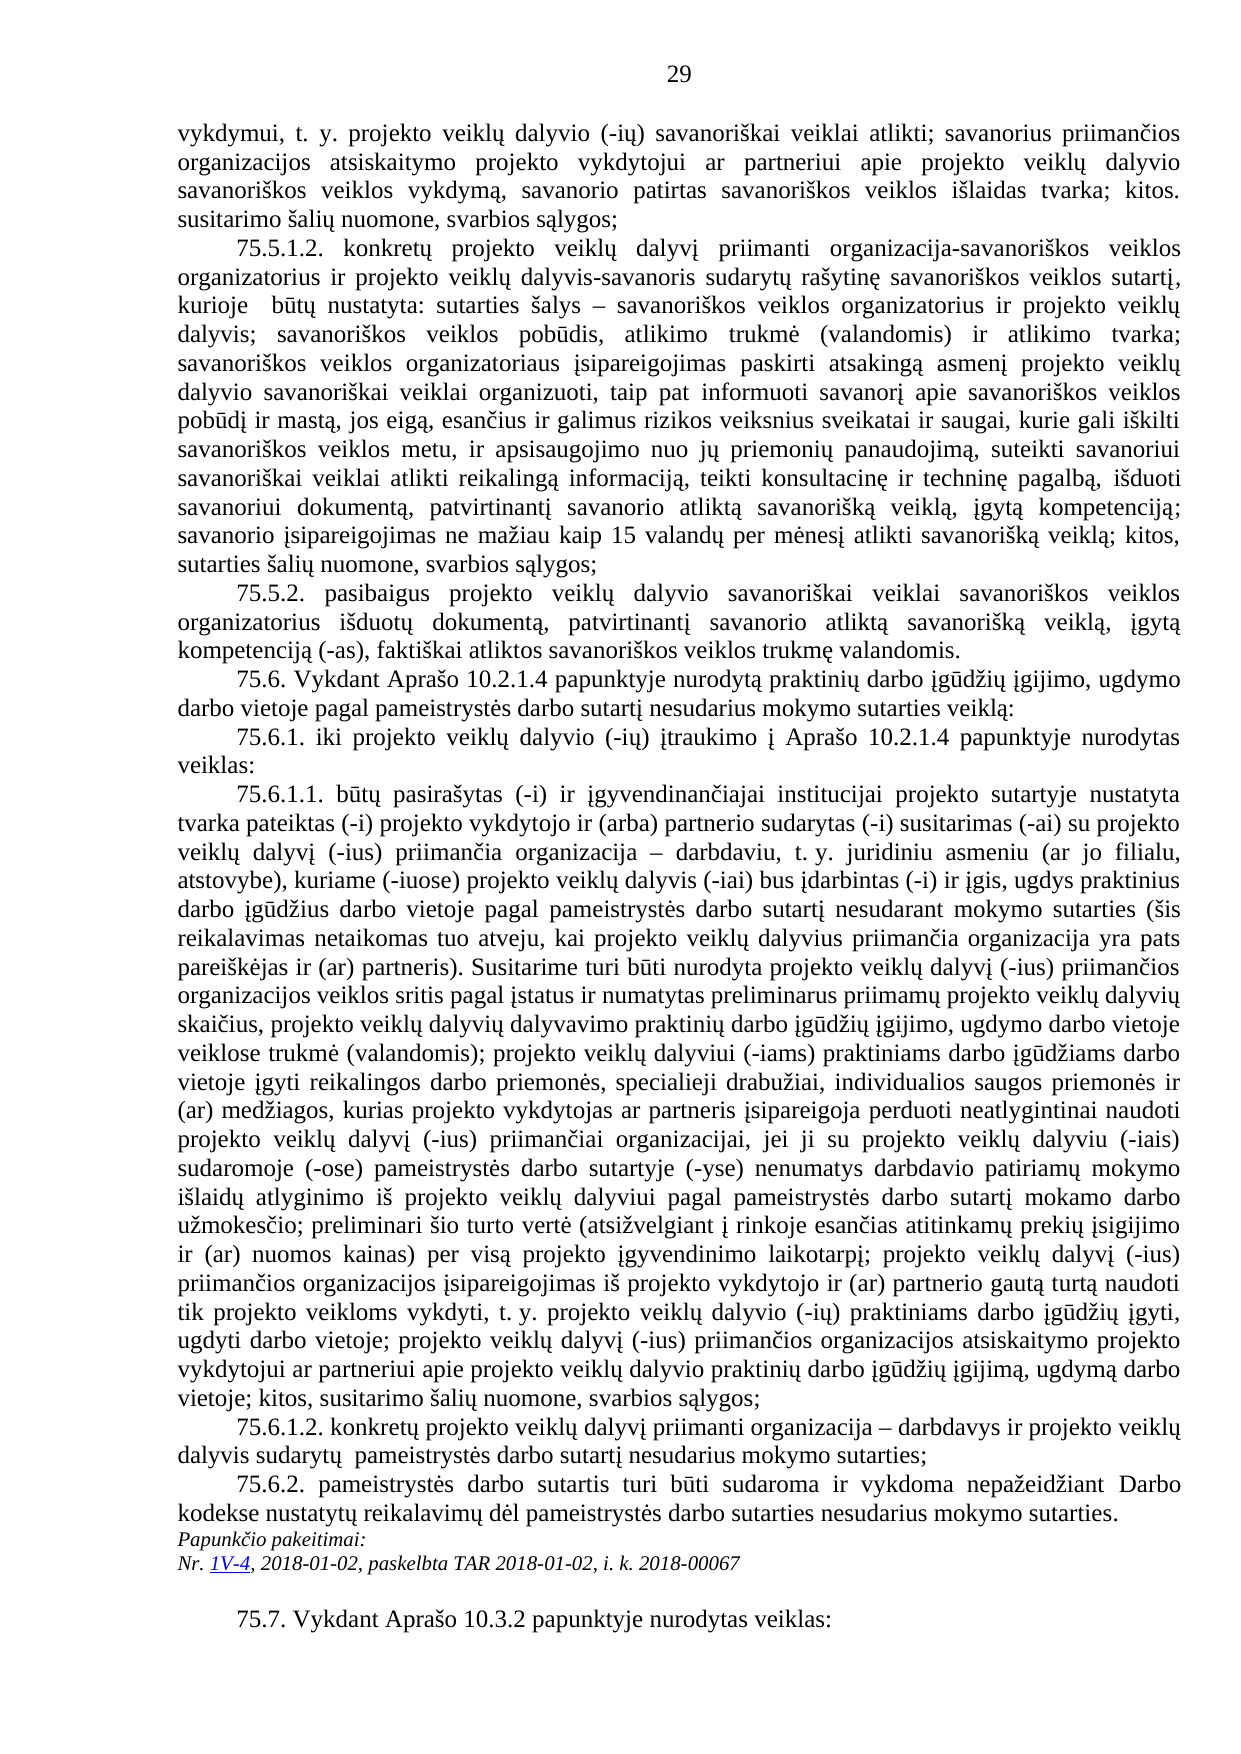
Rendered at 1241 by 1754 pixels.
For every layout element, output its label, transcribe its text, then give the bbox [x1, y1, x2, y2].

text 75.6. Vykdant Aprašo 10.2.1.4 papunktyje nurodytą praktinių darbo įgūdžių įgijimo, ugdymo darbo vietoje pagal pameistrystės darbo sutartį nesudarius mokymo sutarties veiklą: [177, 664, 1181, 722]
text 75.5.1.2. konkretų projekto veiklų dalyvį priimanti organizacija-savanoriškos veiklos organizatorius ir projekto veiklų dalyvis-savanoris sudarytų rašytinę savanoriškos veiklos sutartį, kurioje būtų nustatyta: sutarties šalys – savanoriškos veiklos organizatorius ir projekto veiklų dalyvis; savanoriškos veiklos pobūdis, atlikimo trukmė (valandomis) ir atlikimo tvarka; savanoriškos veiklos organizatoriaus įsipareigojimas paskirti atsakingą asmenį projekto veiklų dalyvio savanoriškai veiklai organizuoti, taip pat informuoti savanorį apie savanoriškos veiklos pobūdį ir mastą, jos eigą, esančius ir galimus rizikos veiksnius sveikatai ir saugai, kurie gali iškilti savanoriškos veiklos metu, ir apsisaugojimo nuo jų priemonių panaudojimą, suteikti savanoriui savanoriškai veiklai atlikti reikalingą informaciją, teikti konsultacinę ir techninę pagalbą, išduoti savanoriui dokumentą, patvirtinantį savanorio atliktą savanorišką veiklą, įgytą kompetenciją; savanorio įsipareigojimas ne mažiau kaip 15 valandų per mėnesį atlikti savanorišką veiklą; kitos, sutarties šalių nuomone, svarbios sąlygos; [177, 233, 1181, 578]
text vykdymui, t. y. projekto veiklų dalyvio (-ių) savanoriškai veiklai atlikti; savanorius priimančios organizacijos atsiskaitymo projekto vykdytojui ar partneriui apie projekto veiklų dalyvio savanoriškos veiklos vykdymą, savanorio patirtas savanoriškos veiklos išlaidas tvarka; kitos. susitarimo šalių nuomone, svarbios sąlygos; [177, 118, 1181, 233]
text Papunkčio pakeitimai: [177, 1527, 1181, 1551]
text 75.6.2. pameistrystės darbo sutartis turi būti sudaroma ir vykdoma nepažeidžiant Darbo kodekse nustatytų reikalavimų dėl pameistrystės darbo sutarties nesudarius mokymo sutarties. [177, 1469, 1181, 1527]
text 75.7. Vykdant Aprašo 10.3.2 papunktyje nurodytas veiklas: [177, 1604, 1181, 1632]
text Nr. 1V-4, 2018-01-02, paskelbta TAR 2018-01-02, i. k. 2018-00067 [177, 1551, 1181, 1575]
text 75.6.1.1. būtų pasirašytas (-i) ir įgyvendinančiajai institucijai projekto sutartyje nustatyta tvarka pateiktas (-i) projekto vykdytojo ir (arba) partnerio sudarytas (-i) susitarimas (-ai) su projekto veiklų dalyvį (-ius) priimančia organizacija – darbdaviu, t. y. juridiniu asmeniu (ar jo filialu, atstovybe), kuriame (-iuose) projekto veiklų dalyvis (-iai) bus įdarbintas (-i) ir įgis, ugdys praktinius darbo įgūdžius darbo vietoje pagal pameistrystės darbo sutartį nesudarant mokymo sutarties (šis reikalavimas netaikomas tuo atveju, kai projekto veiklų dalyvius priimančia organizacija yra pats pareiškėjas ir (ar) partneris). Susitarime turi būti nurodyta projekto veiklų dalyvį (-ius) priimančios organizacijos veiklos sritis pagal įstatus ir numatytas preliminarus priimamų projekto veiklų dalyvių skaičius, projekto veiklų dalyvių dalyvavimo praktinių darbo įgūdžių įgijimo, ugdymo darbo vietoje veiklose trukmė (valandomis); projekto veiklų dalyviui (-iams) praktiniams darbo įgūdžiams darbo vietoje įgyti reikalingos darbo priemonės, specialieji drabužiai, individualios saugos priemonės ir (ar) medžiagos, kurias projekto vykdytojas ar partneris įsipareigoja perduoti neatlygintinai naudoti projekto veiklų dalyvį (-ius) priimančiai organizacijai, jei ji su projekto veiklų dalyviu (-iais) sudaromoje (-ose) pameistrystės darbo sutartyje (-yse) nenumatys darbdavio patiriamų mokymo išlaidų atlyginimo iš projekto veiklų dalyviui pagal pameistrystės darbo sutartį mokamo darbo užmokesčio; preliminari šio turto vertė (atsižvelgiant į rinkoje esančias atitinkamų prekių įsigijimo ir (ar) nuomos kainas) per visą projekto įgyvendinimo laikotarpį; projekto veiklų dalyvį (-ius) priimančios organizacijos įsipareigojimas iš projekto vykdytojo ir (ar) partnerio gautą turtą naudoti tik projekto veikloms vykdyti, t. y. projekto veiklų dalyvio (-ių) praktiniams darbo įgūdžių įgyti, ugdyti darbo vietoje; projekto veiklų dalyvį (-ius) priimančios organizacijos atsiskaitymo projekto vykdytojui ar partneriui apie projekto veiklų dalyvio praktinių darbo įgūdžių įgijimą, ugdymą darbo vietoje; kitos, susitarimo šalių nuomone, svarbios sąlygos; [177, 779, 1181, 1412]
text 75.6.1. iki projekto veiklų dalyvio (-ių) įtraukimo į Aprašo 10.2.1.4 papunktyje nurodytas veiklas: [177, 722, 1181, 779]
text 75.6.1.2. konkretų projekto veiklų dalyvį priimanti organizacija – darbdavys ir projekto veiklų dalyvis sudarytų pameistrystės darbo sutartį nesudarius mokymo sutarties; [177, 1412, 1181, 1469]
text 75.5.2. pasibaigus projekto veiklų dalyvio savanoriškai veiklai savanoriškos veiklos organizatorius išduotų dokumentą, patvirtinantį savanorio atliktą savanorišką veiklą, įgytą kompetenciją (-as), faktiškai atliktos savanoriškos veiklos trukmę valandomis. [177, 578, 1181, 664]
